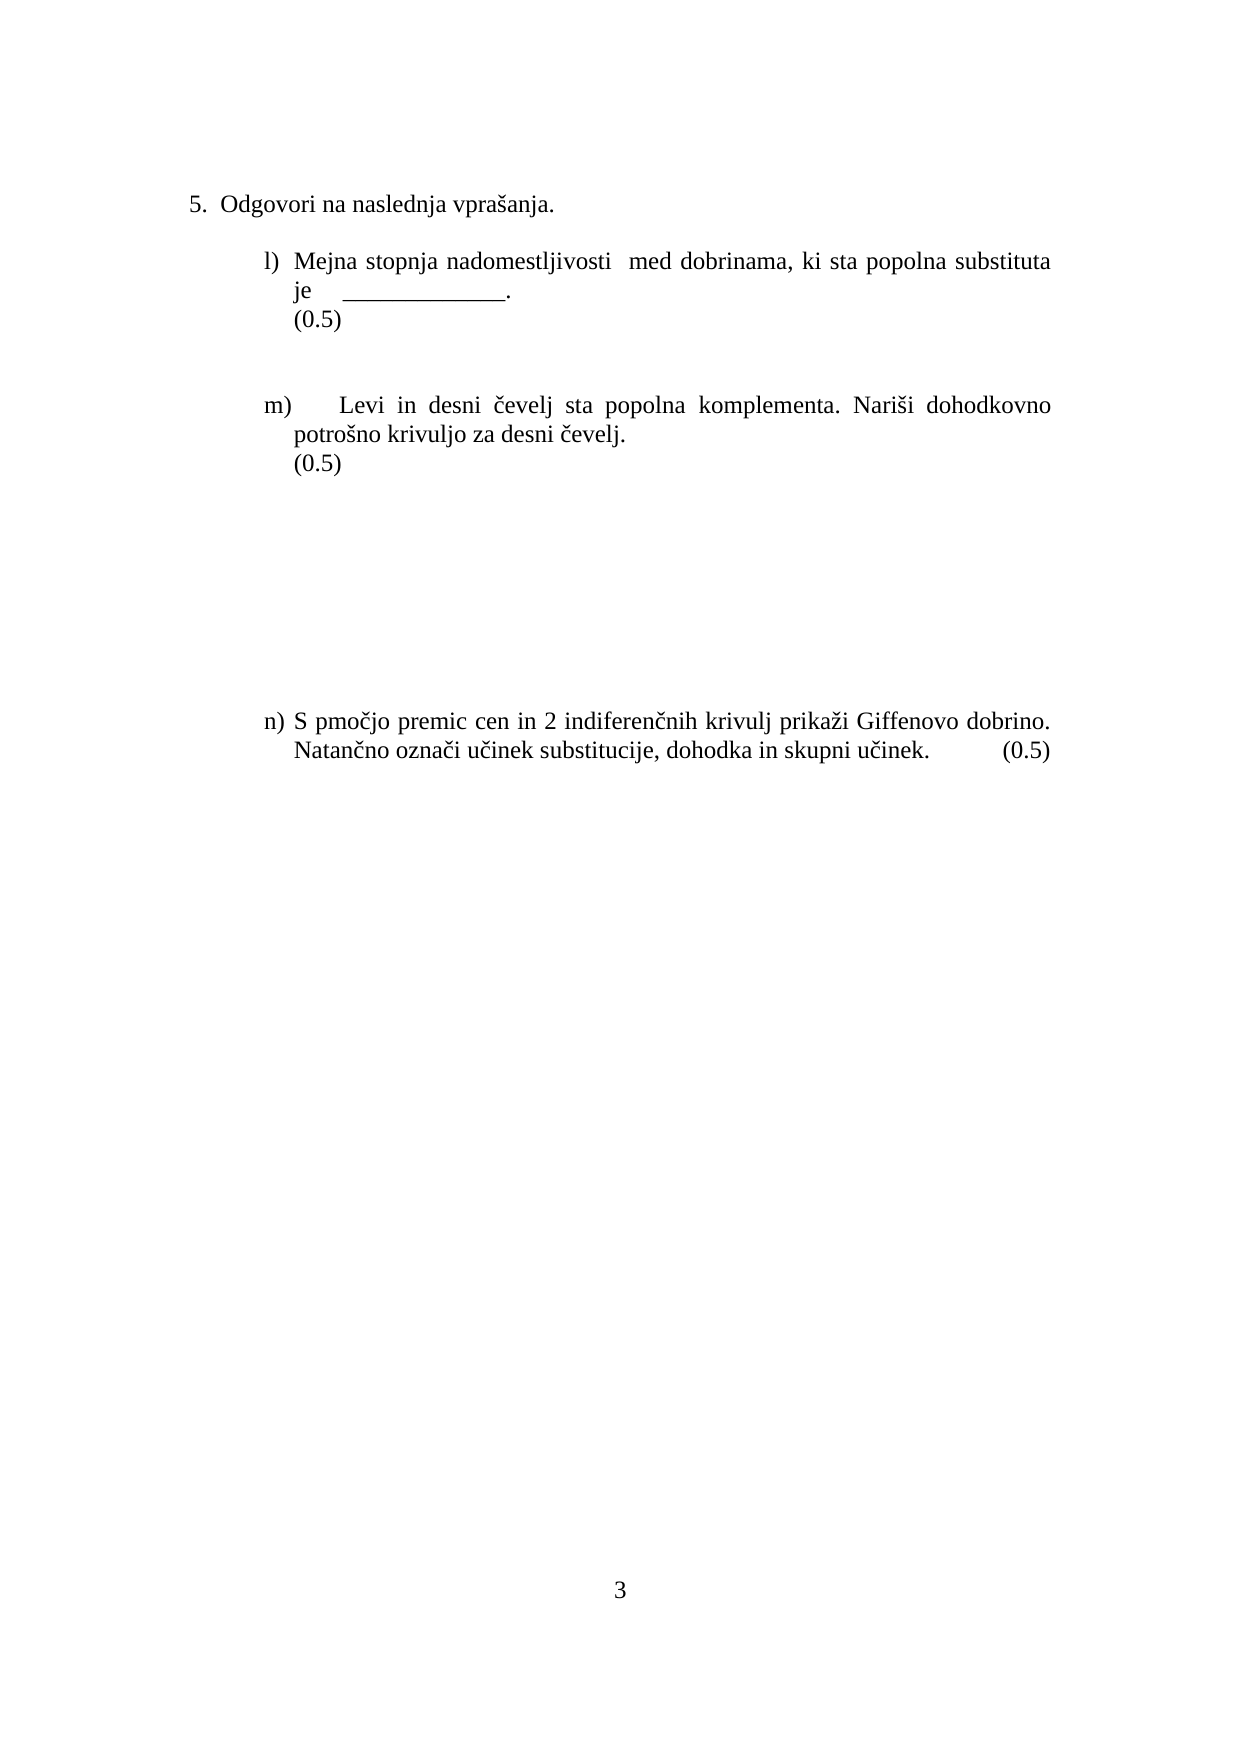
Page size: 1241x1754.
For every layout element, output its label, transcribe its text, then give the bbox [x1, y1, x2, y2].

list S pmočjo premic cen in 2 indiferenčnih krivulj prikaži Giffenovo dobrino. Natančno označi učinek substitucije, dohodka in skupni učinek. (0.5) [264, 706, 1051, 793]
text 5. Odgovori na naslednja vprašanja. [189, 189, 1051, 218]
list Levi in desni čevelj sta popolna komplementa. Nariši dohodkovno potrošno krivuljo za desni čevelj. (0.5) [264, 390, 1051, 476]
list Mejna stopnja nadomestljivosti med dobrinama, ki sta popolna substituta je _____________. (0.5) [264, 246, 1051, 333]
